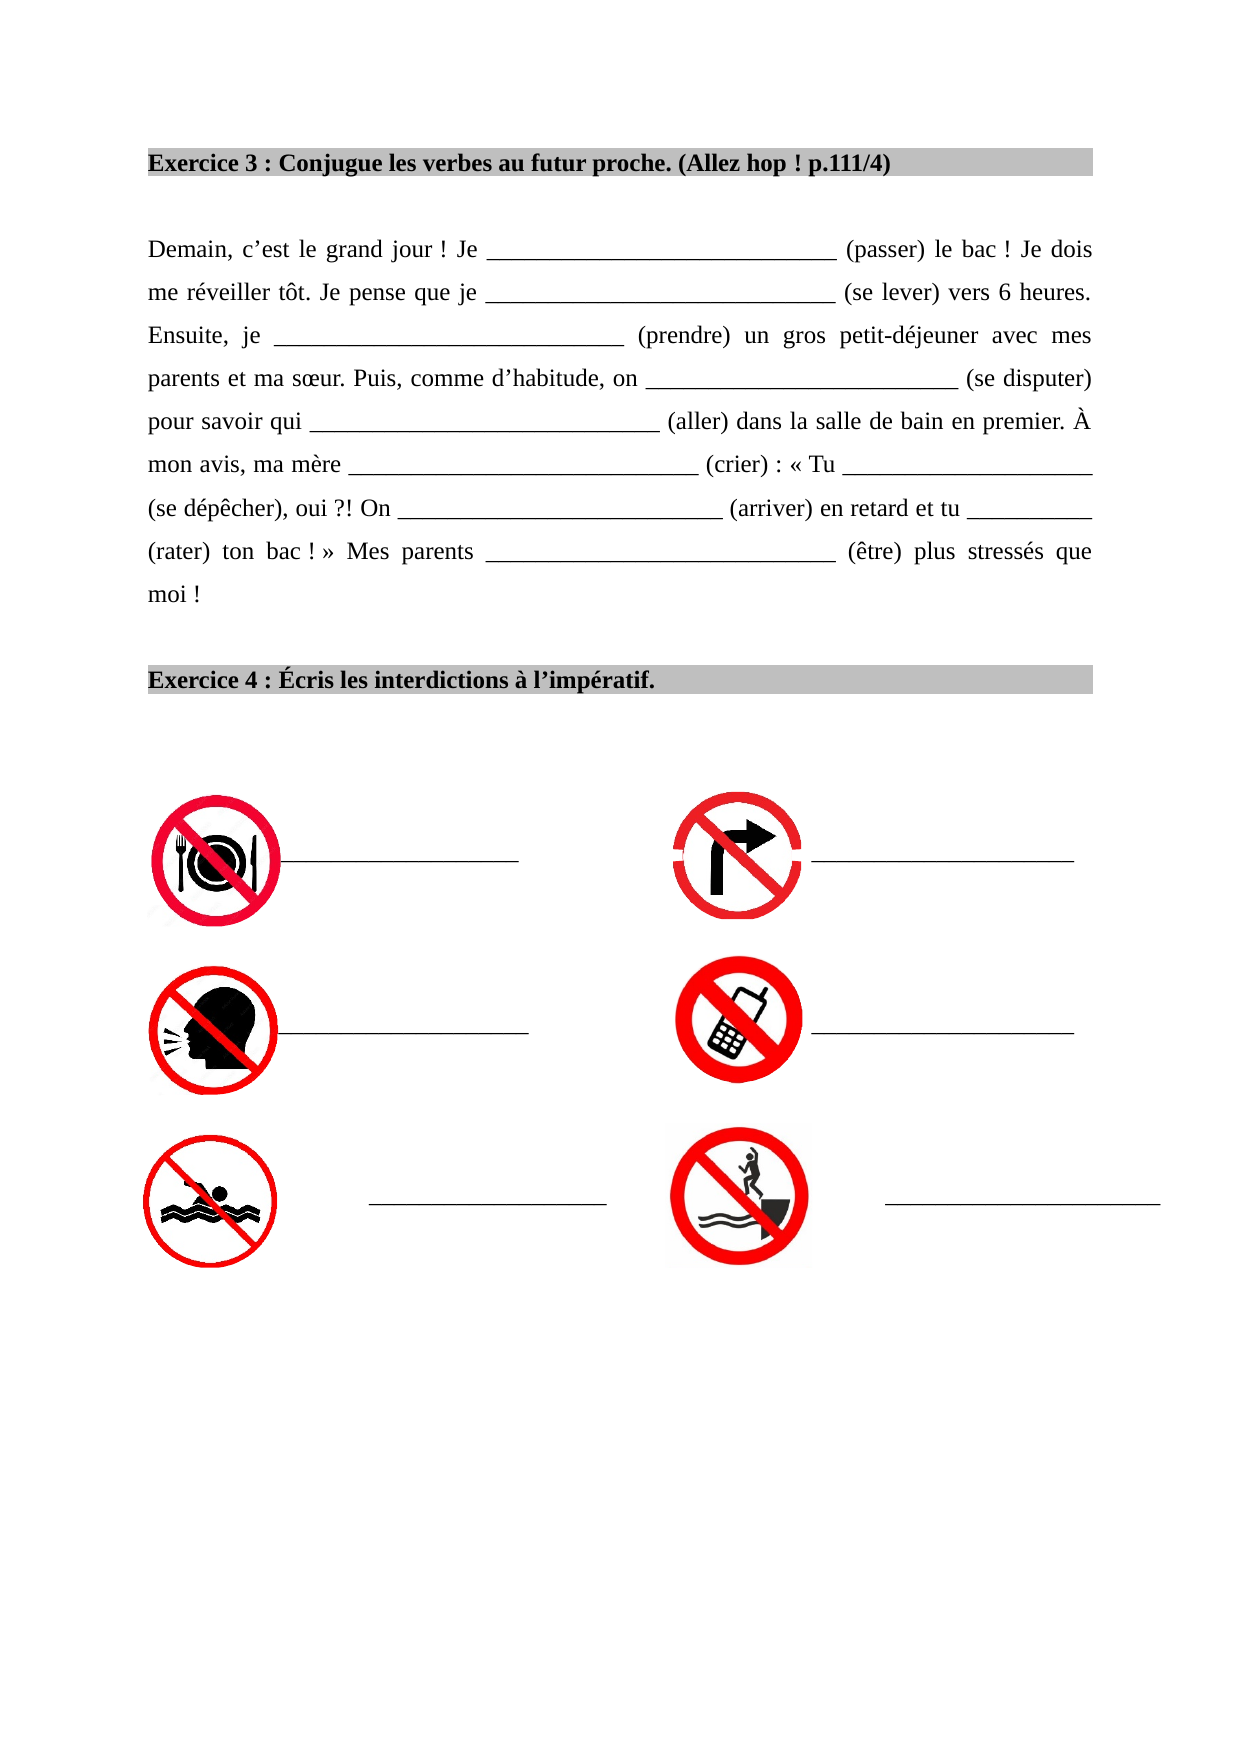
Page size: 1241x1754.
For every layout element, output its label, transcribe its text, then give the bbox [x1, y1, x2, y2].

text ____________________ [275, 1008, 676, 1037]
text Exercice 4 : Écris les interdictions à l’impératif. [148, 665, 1093, 694]
text ______________________ [813, 1179, 1166, 1208]
text Exercice 3 : Conjugue les verbes au futur proche. (Allez hop ! p.111/4) [148, 148, 1093, 176]
text ___________________ [277, 836, 682, 865]
text _____________________ [792, 836, 1181, 865]
text Demain, c’est le grand jour ! Je ____________________________ (passer) le bac ! Je dois me réveiller tôt. Je pense que je ____________________________ (se lever) vers 6 heures. Ensuite, je ____________________________ (prendre) un gros petit-déjeuner avec mes parents et ma sœur. Puis, comme d’habitude, on _________________________ (se disputer) pour savoir qui ____________________________ (aller) dans la salle de bain en premier. À mon avis, ma mère ____________________________ (crier) : « Tu ____________________ (se dépêcher), oui ?! On __________________________ (arriver) en retard et tu __________ (rater) ton bac ! » Mes parents ____________________________ (être) plus stressés que moi ! [148, 234, 1093, 608]
text ___________________ [275, 1179, 664, 1208]
text _____________________ [801, 1008, 1181, 1037]
